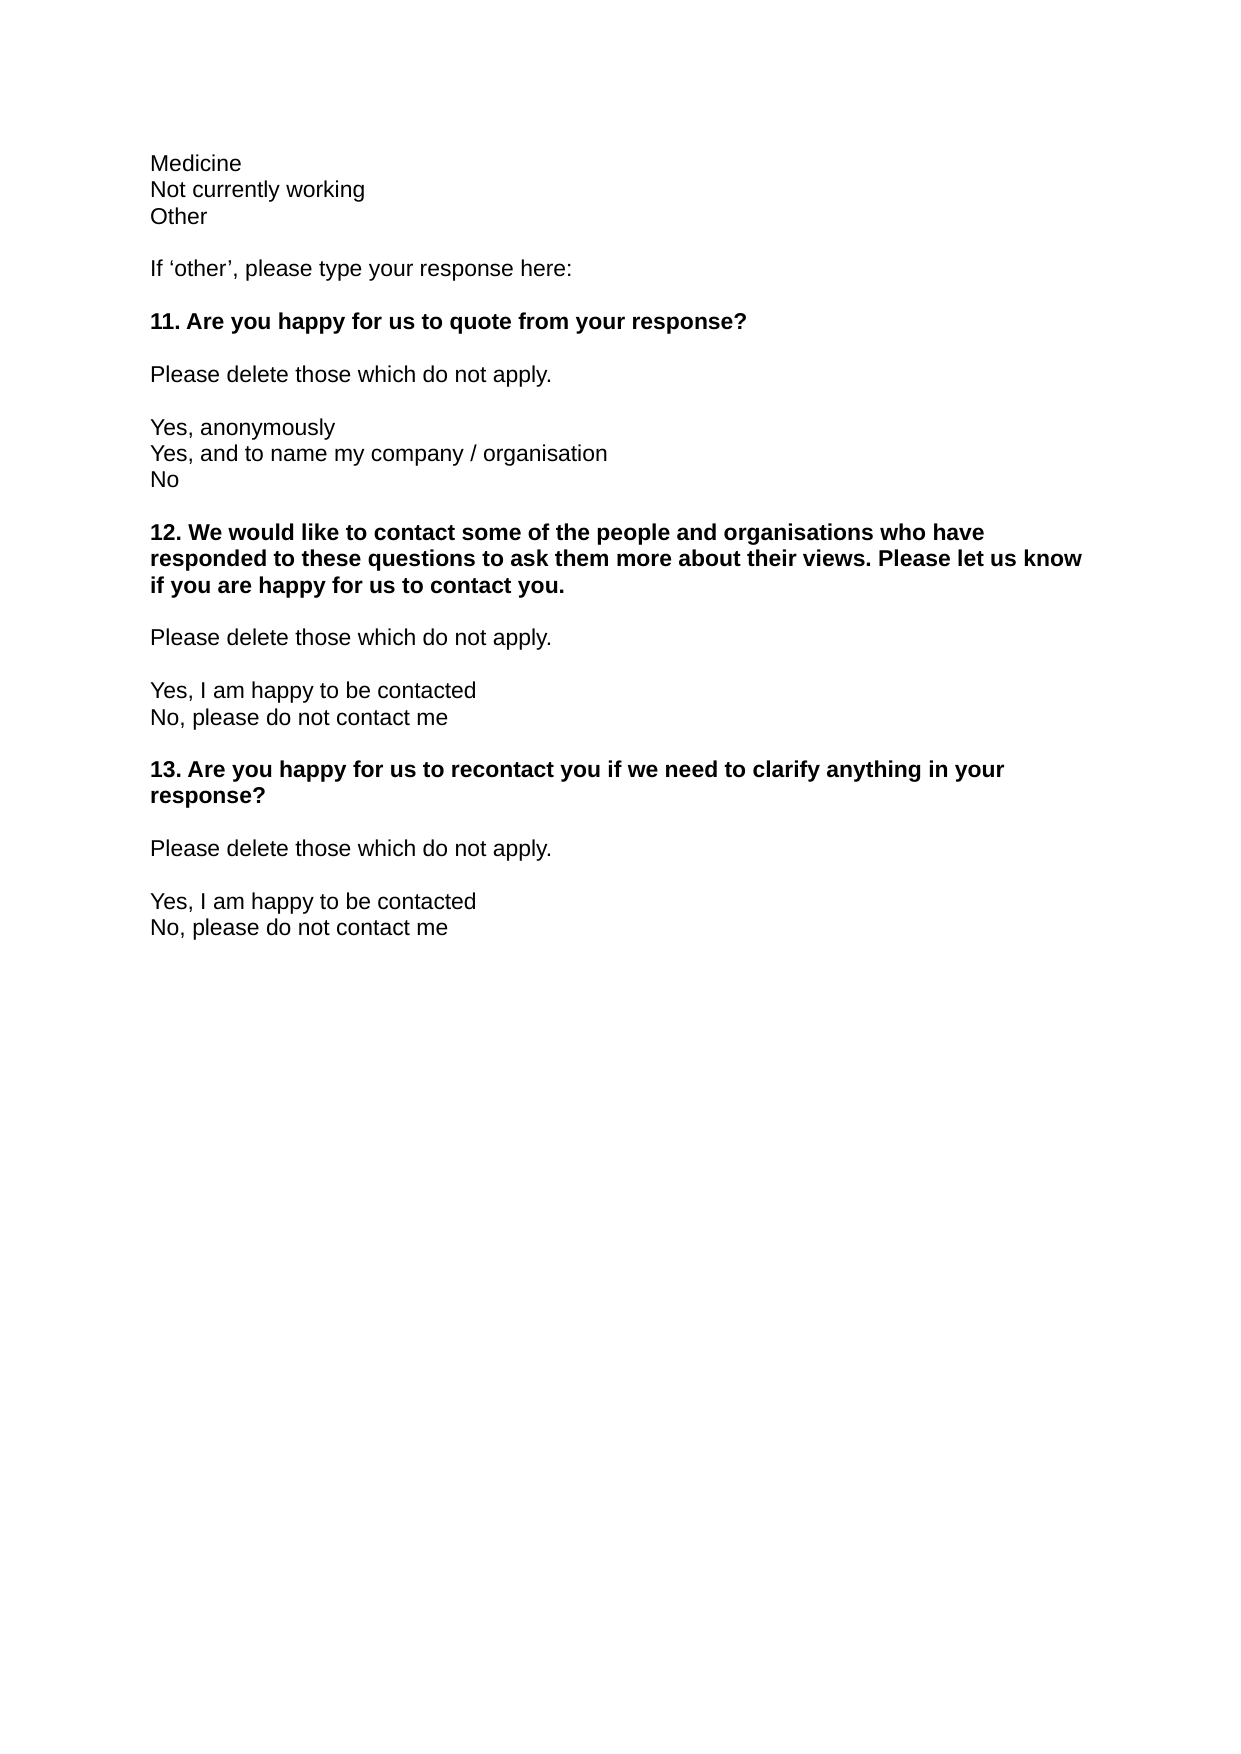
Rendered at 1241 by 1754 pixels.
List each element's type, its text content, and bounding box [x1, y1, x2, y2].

text No, please do not contact me [150, 703, 1090, 730]
text Other [150, 203, 1090, 229]
text No, please do not contact me [150, 914, 1090, 941]
text 11. Are you happy for us to quote from your response? [150, 308, 1090, 334]
text 13. Are you happy for us to recontact you if we need to clarify anything in your response? [150, 756, 1090, 809]
text If ‘other’, please type your response here: [150, 255, 1090, 282]
text Not currently working [150, 176, 1090, 203]
text Please delete those which do not apply. [150, 835, 1090, 862]
text Yes, and to name my company / organisation [150, 440, 1090, 466]
text Yes, I am happy to be contacted [150, 677, 1090, 703]
text Please delete those which do not apply. [150, 361, 1090, 387]
text Medicine [150, 150, 1090, 176]
text No [150, 466, 1090, 493]
text Yes, I am happy to be contacted [150, 888, 1090, 914]
text 12. We would like to contact some of the people and organisations who have responded to these questions to ask them more about their views. Please let us know if you are happy for us to contact you. [150, 519, 1090, 598]
text Yes, anonymously [150, 413, 1090, 440]
text Please delete those which do not apply. [150, 624, 1090, 651]
